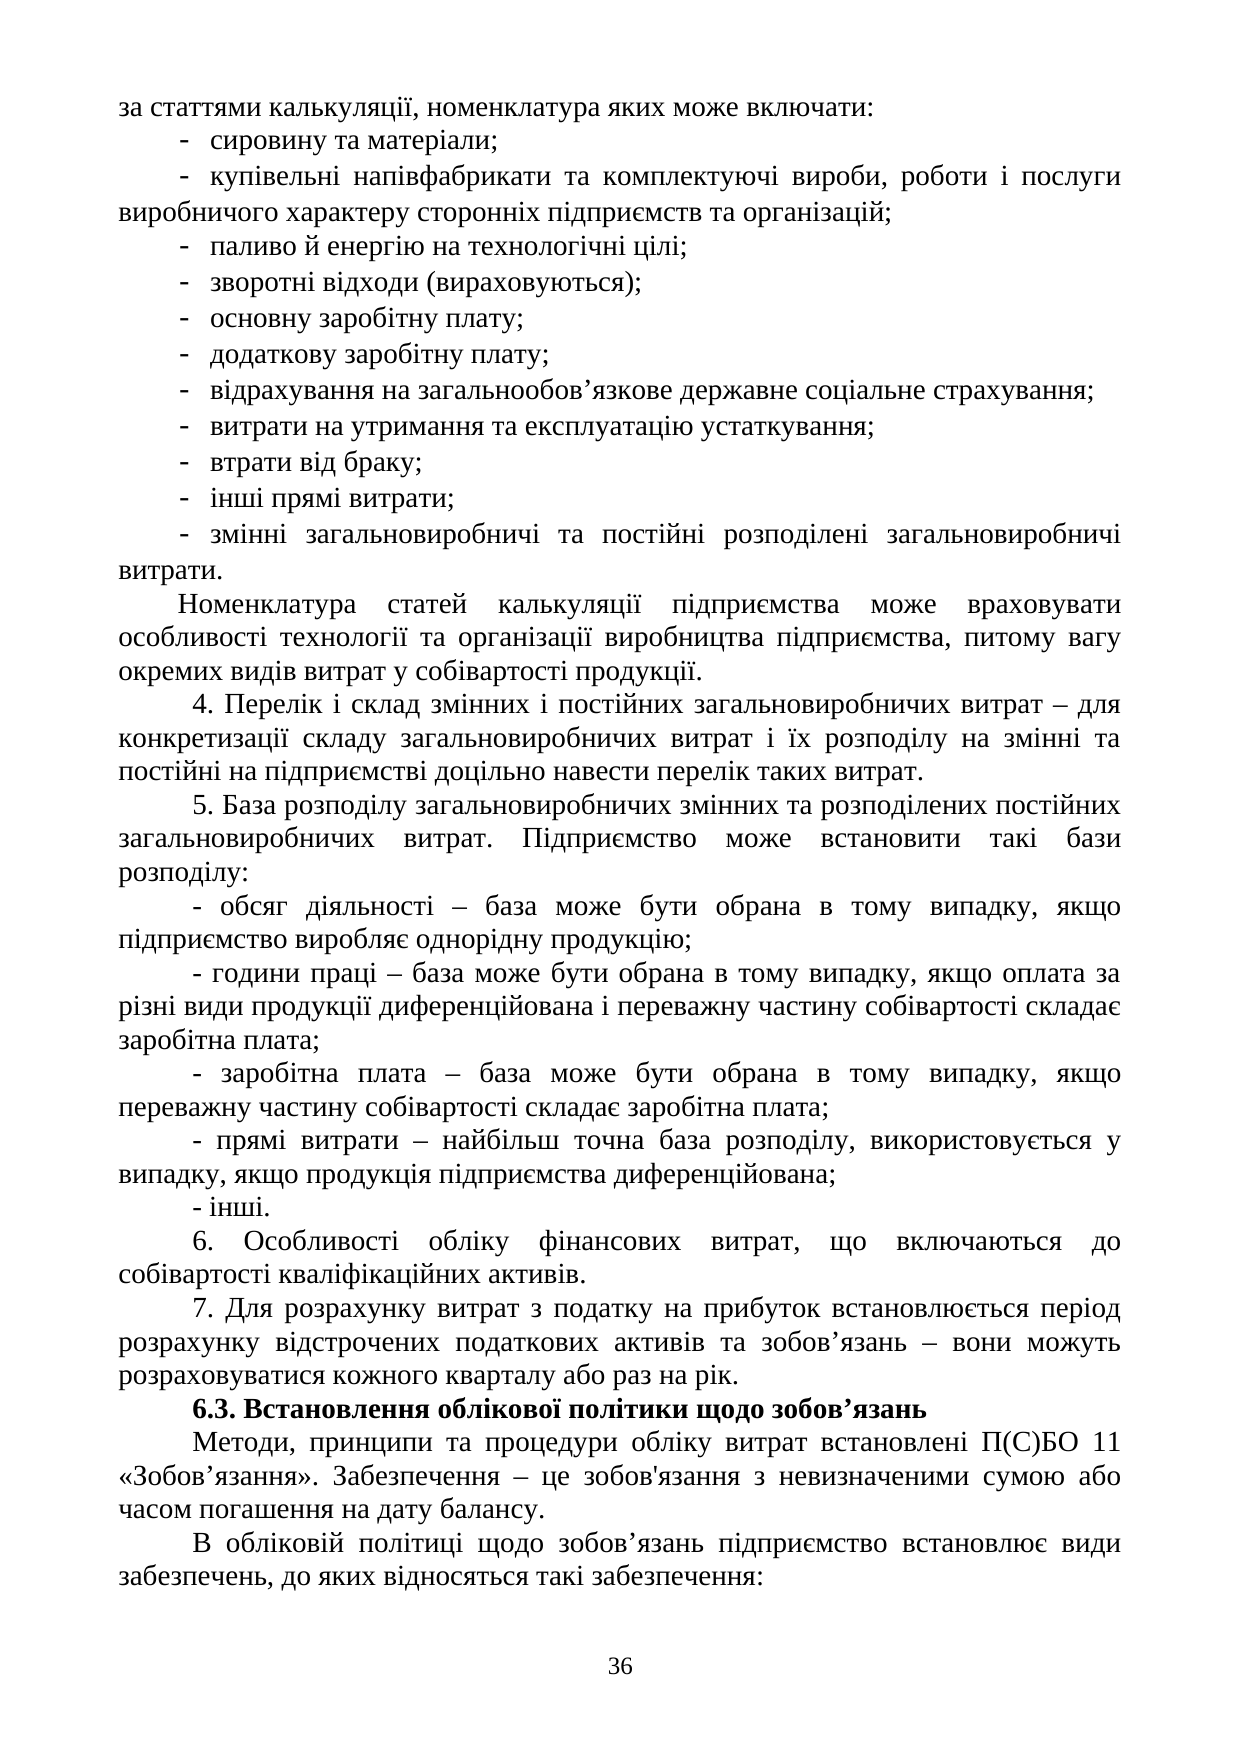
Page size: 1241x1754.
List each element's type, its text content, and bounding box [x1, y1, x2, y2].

text - заробітна плата – база може бути обрана в тому випадку, якщо переважну частину собівартості складає заробітна плата; [118, 1055, 1122, 1122]
list паливо й енергію на технологічні цілі; [118, 228, 1122, 264]
list інші прямі витрати; [118, 480, 1122, 516]
text 7. Для розрахунку витрат з податку на прибуток встановлюється період розрахунку відстрочених податкових активів та зобов’язань – вони можуть розраховуватися кожного кварталу або раз на рік. [118, 1290, 1122, 1391]
list основну заробітну плату; [118, 300, 1122, 336]
text Методи, принципи та процедури обліку витрат встановлені П(С)БО 11 «Зобов’язання». Забезпечення – це зобов'язання з невизначеними сумою або часом погашення на дату балансу. [118, 1424, 1122, 1525]
list купівельні напівфабрикати та комплектуючі вироби, роботи і послуги виробничого характеру сторонніх підприємств та організацій; [118, 158, 1122, 228]
list додаткову заробітну плату; [118, 336, 1122, 372]
text 6. Особливості обліку фінансових витрат, що включаються до собівартості кваліфікаційних активів. [118, 1223, 1122, 1290]
text за статтями калькуляції, номенклатура яких може включати: [118, 89, 1122, 122]
text Номенклатура статей калькуляції підприємства може враховувати особливості технології та організації виробництва підприємства, питому вагу окремих видів витрат у собівартості продукції. [118, 586, 1122, 686]
list зворотні відходи (вираховуються); [118, 264, 1122, 300]
text 5. База розподілу загальновиробничих змінних та розподілених постійних загальновиробничих витрат. Підприємство може встановити такі бази розподілу: [118, 787, 1122, 888]
list відрахування на загальнообов’язкове державне соціальне страхування; [118, 372, 1122, 408]
list витрати на утримання та експлуатацію устаткування; [118, 408, 1122, 444]
list сировину та матеріали; [118, 122, 1122, 158]
text - обсяг діяльності – база може бути обрана в тому випадку, якщо підприємство виробляє однорідну продукцію; [118, 888, 1122, 955]
text 6.3. Встановлення облікової політики щодо зобов’язань [118, 1391, 1122, 1424]
text 4. Перелік і склад змінних і постійних загальновиробничих витрат – для конкретизації складу загальновиробничих витрат і їх розподілу на змінні та постійні на підприємстві доцільно навести перелік таких витрат. [118, 686, 1122, 787]
text - прямі витрати – найбільш точна база розподілу, використовується у випадку, якщо продукція підприємства диференційована; [118, 1122, 1122, 1189]
text В обліковій політиці щодо зобов’язань підприємство встановлює види забезпечень, до яких відносяться такі забезпечення: [118, 1525, 1122, 1592]
list втрати від браку; [118, 444, 1122, 480]
list змінні загальновиробничі та постійні розподілені загальновиробничі витрати. [118, 516, 1122, 586]
text - інші. [118, 1189, 1122, 1223]
text - години праці – база може бути обрана в тому випадку, якщо оплата за різні види продукції диференційована і переважну частину собівартості складає заробітна плата; [118, 955, 1122, 1055]
